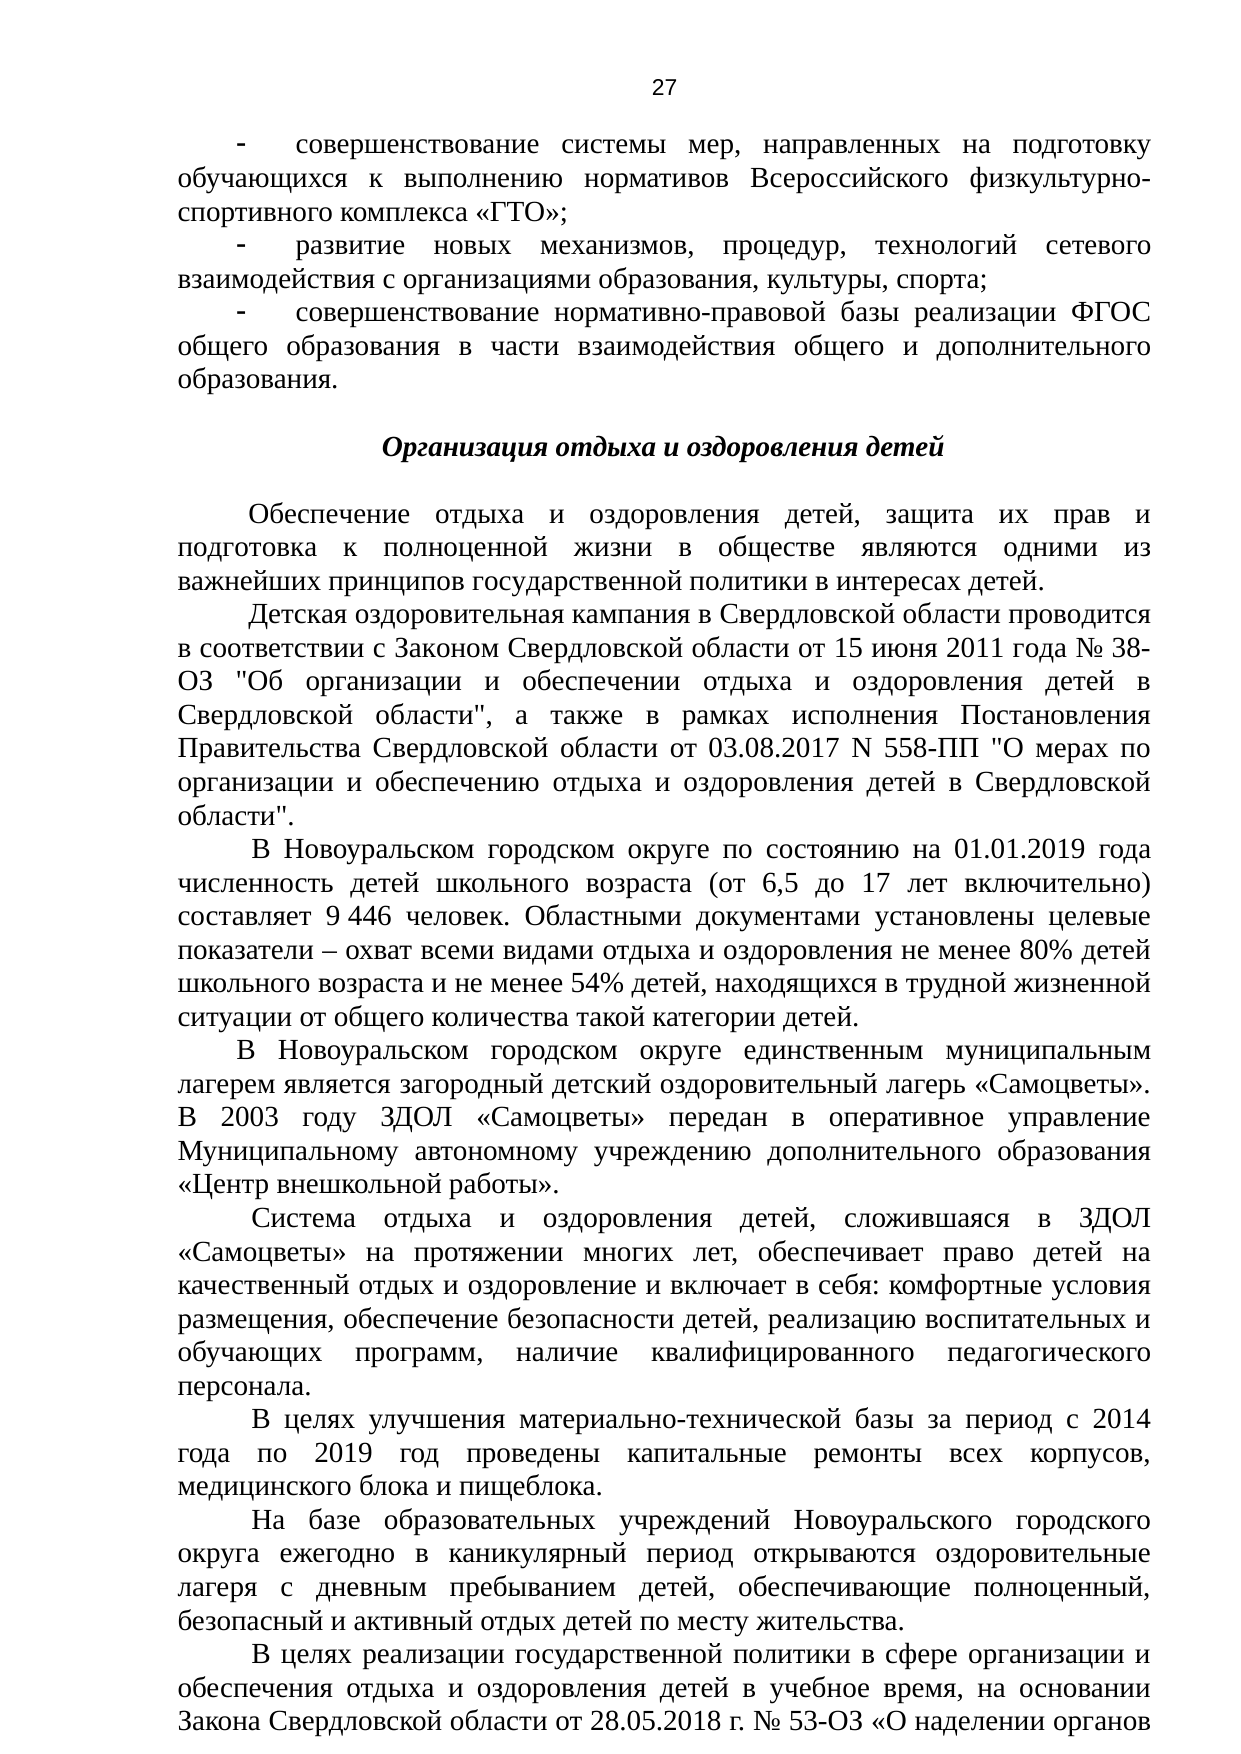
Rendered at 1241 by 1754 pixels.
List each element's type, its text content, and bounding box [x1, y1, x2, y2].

list совершенствование нормативно-правовой базы реализации ФГОС общего образования в части взаимодействия общего и дополнительного образования. [177, 294, 1152, 395]
text Детская оздоровительная кампания в Свердловской области проводится в соответствии с Законом Свердловской области от 15 июня 2011 года № 38-ОЗ "Об организации и обеспечении отдыха и оздоровления детей в Свердловской области", а также в рамках исполнения Постановления Правительства Свердловской области от 03.08.2017 N 558-ПП "О мерах по организации и обеспечению отдыха и оздоровления детей в Свердловской области". [177, 596, 1152, 831]
text Организация отдыха и оздоровления детей [177, 429, 1152, 462]
list совершенствование системы мер, направленных на подготовку обучающихся к выполнению нормативов Всероссийского физкультурно-спортивного комплекса «ГТО»; [177, 127, 1152, 227]
text В Новоуральском городском округе по состоянию на 01.01.2019 года численность детей школьного возраста (от 6,5 до 17 лет включительно) составляет 9 446 человек. Областными документами установлены целевые показатели – охват всеми видами отдыха и оздоровления не менее 80% детей школьного возраста и не менее 54% детей, находящихся в трудной жизненной ситуации от общего количества такой категории детей. [177, 831, 1152, 1032]
text В Новоуральском городском округе единственным муниципальным лагерем является загородный детский оздоровительный лагерь «Самоцветы». В 2003 году ЗДОЛ «Самоцветы» передан в оперативное управление Муниципальному автономному учреждению дополнительного образования «Центр внешкольной работы». [177, 1032, 1152, 1200]
text На базе образовательных учреждений Новоуральского городского округа ежегодно в каникулярный период открываются оздоровительные лагеря с дневным пребыванием детей, обеспечивающие полноценный, безопасный и активный отдых детей по месту жительства. [177, 1502, 1152, 1636]
text В целях улучшения материально-технической базы за период с 2014 года по 2019 год проведены капитальные ремонты всех корпусов, медицинского блока и пищеблока. [177, 1401, 1152, 1502]
text Обеспечение отдыха и оздоровления детей, защита их прав и подготовка к полноценной жизни в обществе являются одними из важнейших принципов государственной политики в интересах детей. [177, 496, 1152, 596]
text Система отдыха и оздоровления детей, сложившаяся в ЗДОЛ «Самоцветы» на протяжении многих лет, обеспечивает право детей на качественный отдых и оздоровление и включает в себя: комфортные условия размещения, обеспечение безопасности детей, реализацию воспитательных и обучающих программ, наличие квалифицированного педагогического персонала. [177, 1200, 1152, 1401]
list развитие новых механизмов, процедур, технологий сетевого взаимодействия с организациями образования, культуры, спорта; [177, 227, 1152, 294]
text В целях реализации государственной политики в сфере организации и обеспечения отдыха и оздоровления детей в учебное время, на основании Закона Свердловской области от 28.05.2018 г. № 53-ОЗ «О наделении органов [177, 1636, 1152, 1737]
